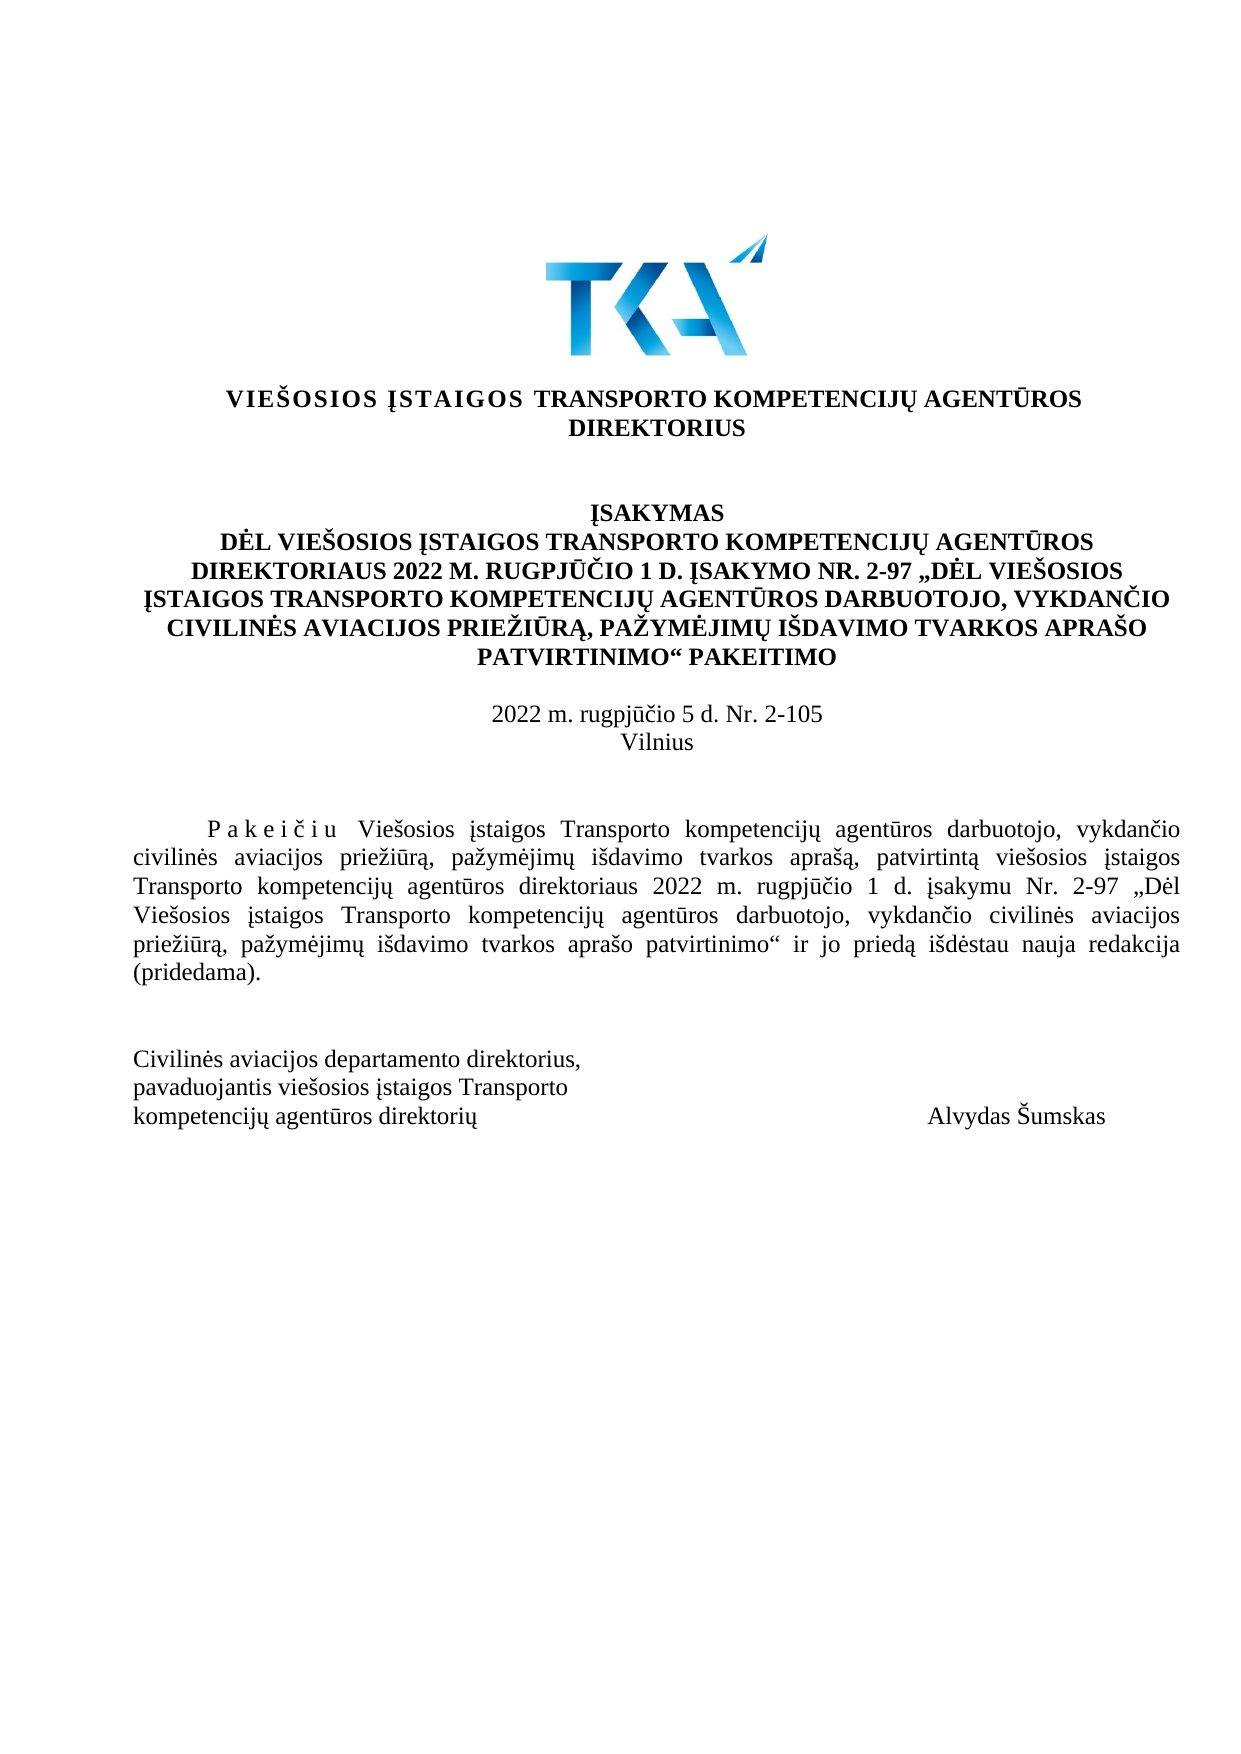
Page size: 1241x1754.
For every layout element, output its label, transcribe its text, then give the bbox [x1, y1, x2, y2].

text Vilnius [133, 727, 1181, 756]
text VIEŠOSIOS ĮSTAIGOS TRANSPORTO KOMPETENCIJŲ AGENTŪROS [133, 384, 1181, 413]
text Pakeičiu Viešosios įstaigos Transporto kompetencijų agentūros darbuotojo, vykdančio civilinės aviacijos priežiūrą, pažymėjimų išdavimo tvarkos aprašą, patvirtintą viešosios įstaigos Transporto kompetencijų agentūros direktoriaus 2022 m. rugpjūčio 1 d. įsakymu Nr. 2-97 „Dėl Viešosios įstaigos Transporto kompetencijų agentūros darbuotojo, vykdančio civilinės aviacijos priežiūrą, pažymėjimų išdavimo tvarkos aprašo patvirtinimo“ ir jo priedą išdėstau nauja redakcija (pridedama). [133, 814, 1181, 986]
text DIREKTORIUS [133, 413, 1181, 441]
text DĖL VIEŠOSIOS ĮSTAIGOS TRANSPORTO KOMPETENCIJŲ AGENTŪROS DIREKTORIAUS 2022 M. RUGPJŪČIO 1 D. ĮSAKYMO NR. 2-97 „DĖL VIEŠOSIOS ĮSTAIGOS TRANSPORTO KOMPETENCIJŲ AGENTŪROS DARBUOTOJO, vykdančio civilinės aviacijos priežiūrą, PAŽYMĖJIMų išdavimo tvarkos aprašo PATVIRTINIMO“ PAKEITIMO [133, 527, 1181, 671]
text 2022 m. rugpjūčio 5 d. Nr. 2-105 [133, 699, 1181, 727]
text ĮSAKYMAS [133, 498, 1181, 527]
text kompetencijų agentūros direktorių Alvydas Šumskas [133, 1101, 1181, 1130]
text Civilinės aviacijos departamento direktorius, [133, 1044, 1181, 1072]
text pavaduojantis viešosios įstaigos Transporto [133, 1072, 1181, 1101]
